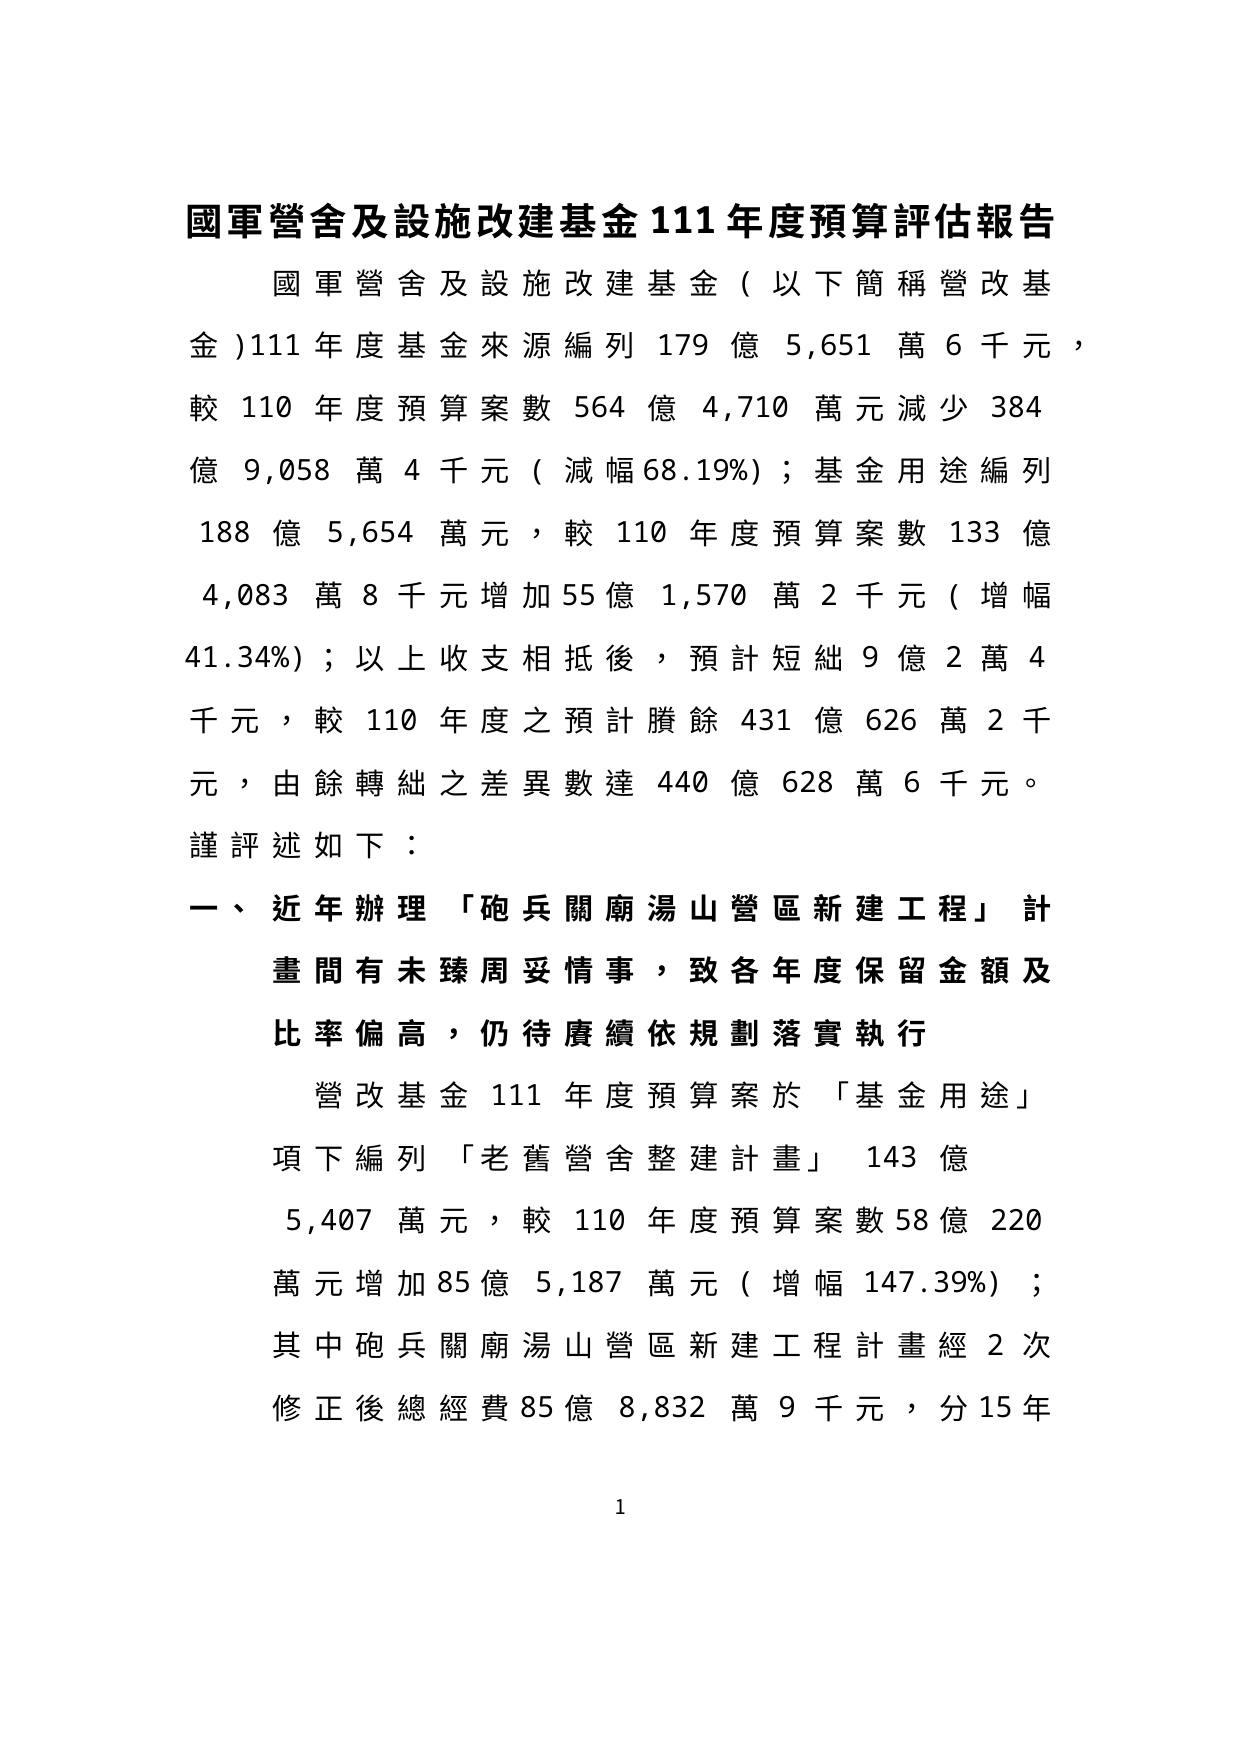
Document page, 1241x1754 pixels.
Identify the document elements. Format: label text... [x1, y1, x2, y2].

text 營改基金111年度預算案於「基金用途」項下編列「老舊營舍整建計畫」143億5,407萬元，較110年度預算案數58億220萬元增加85億5,187萬元(增幅147.39%)；其中砲兵關廟湯山營區新建工程計畫經2次修正後總經費85億8,832萬9千元，分15年 [242, 1052, 1058, 1427]
text 國軍營舍及設施改建基金(以下簡稱營改基金)111年度基金來源編列179億5,651萬6千元，較110年度預算案數564億4,710萬元減少384億9,058萬4千元(減幅68.19%)；基金用途編列188億5,654萬元，較110年度預算案數133億4,083萬8千元增加55億1,570萬2千元(增幅41.34%)；以上收支相抵後，預計短絀9億2萬4千元，較110年度之預計賸餘431億626萬2千元，由餘轉絀之差異數達440億628萬6千元。謹評述如下： [183, 240, 1058, 865]
text 國軍營舍及設施改建基金111年度預算評估報告 [183, 177, 1058, 240]
text 一、近年辦理「砲兵關廟湯山營區新建工程」計畫間有未臻周妥情事，致各年度保留金額及比率偏高，仍待賡續依規劃落實執行 [183, 865, 1058, 1052]
